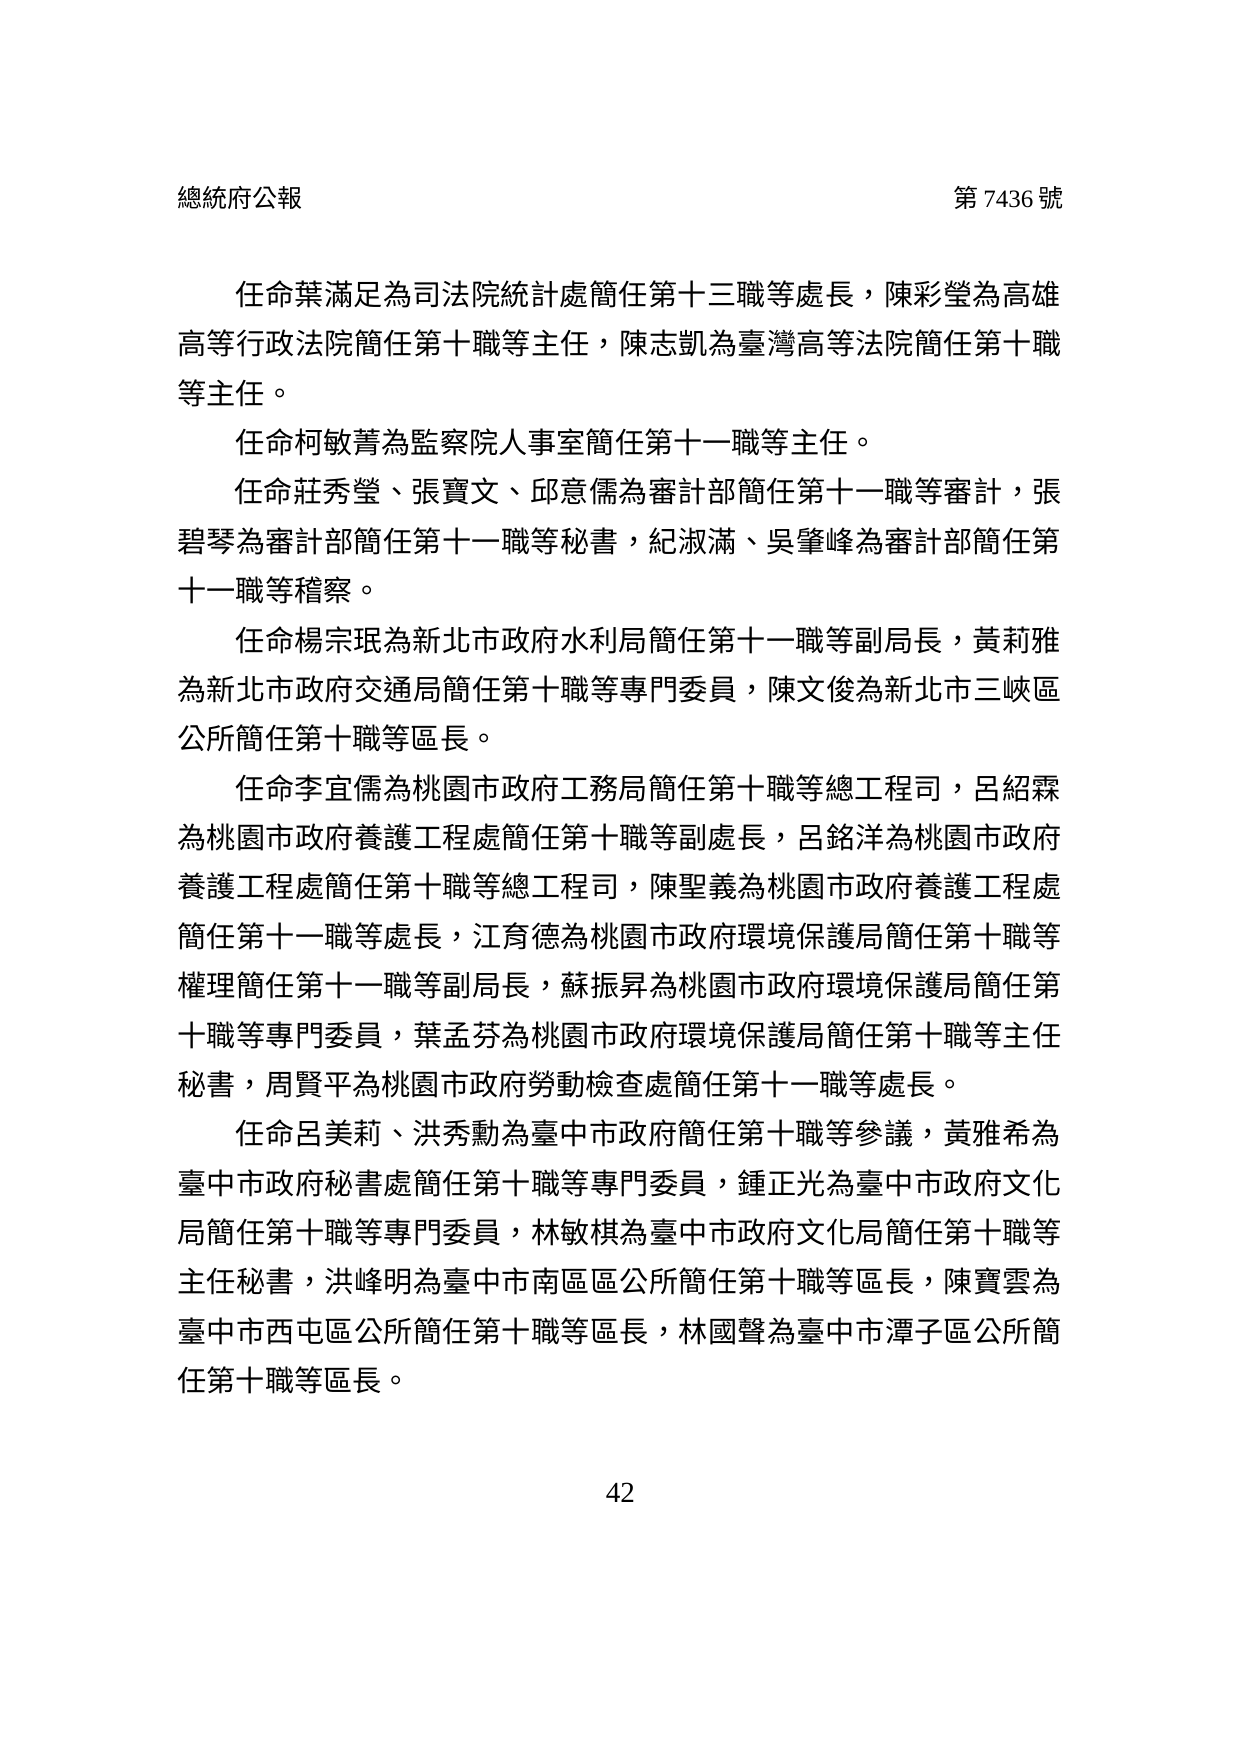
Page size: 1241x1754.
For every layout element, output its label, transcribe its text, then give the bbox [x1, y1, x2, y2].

text 任命莊秀瑩、張寶文、邱意儒為審計部簡任第十一職等審計，張碧琴為審計部簡任第十一職等秘書，紀淑滿、吳肇峰為審計部簡任第十一職等稽察。 [177, 463, 1063, 611]
text 任命柯敏菁為監察院人事室簡任第十一職等主任。 [177, 414, 1063, 463]
text 任命李宜儒為桃園市政府工務局簡任第十職等總工程司，呂紹霖為桃園市政府養護工程處簡任第十職等副處長，呂銘洋為桃園市政府養護工程處簡任第十職等總工程司，陳聖義為桃園市政府養護工程處簡任第十一職等處長，江育德為桃園市政府環境保護局簡任第十職等權理簡任第十一職等副局長，蘇振昇為桃園市政府環境保護局簡任第十職等專門委員，葉孟芬為桃園市政府環境保護局簡任第十職等主任秘書，周賢平為桃園市政府勞動檢查處簡任第十一職等處長。 [177, 759, 1063, 1105]
text 任命呂美莉、洪秀勳為臺中市政府簡任第十職等參議，黃雅希為臺中市政府秘書處簡任第十職等專門委員，鍾正光為臺中市政府文化局簡任第十職等專門委員，林敏棋為臺中市政府文化局簡任第十職等主任秘書，洪峰明為臺中市南區區公所簡任第十職等區長，陳寶雲為臺中市西屯區公所簡任第十職等區長，林國聲為臺中市潭子區公所簡任第十職等區長。 [177, 1105, 1063, 1401]
text 任命楊宗珉為新北市政府水利局簡任第十一職等副局長，黃莉雅為新北市政府交通局簡任第十職等專門委員，陳文俊為新北市三峽區公所簡任第十職等區長。 [177, 611, 1063, 759]
text 任命葉滿足為司法院統計處簡任第十三職等處長，陳彩瑩為高雄高等行政法院簡任第十職等主任，陳志凱為臺灣高等法院簡任第十職等主任。 [177, 266, 1063, 414]
